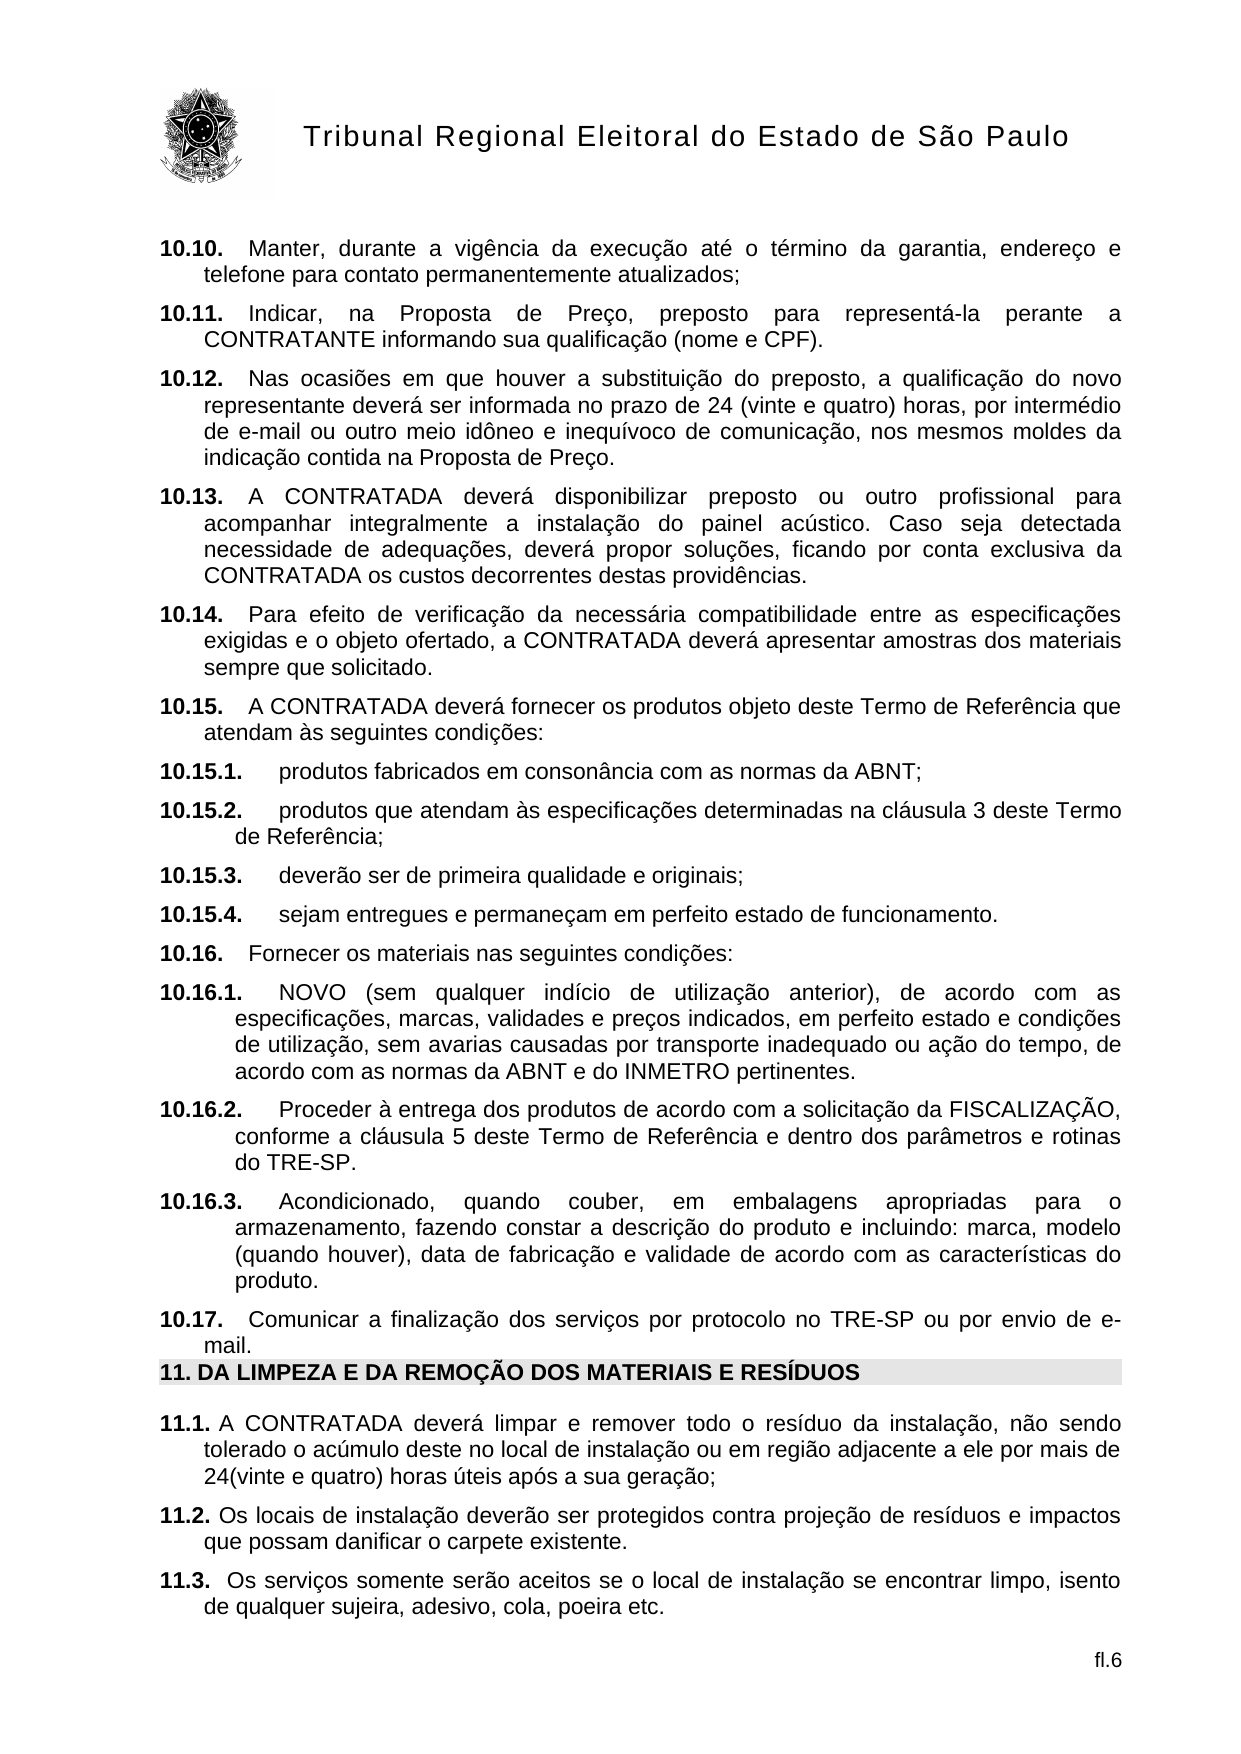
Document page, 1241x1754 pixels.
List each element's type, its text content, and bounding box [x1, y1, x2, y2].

list NOVO (sem qualquer indício de utilização anterior), de acordo com as especificações, marcas, validades e preços indicados, em perfeito estado e condições de utilização, sem avarias causadas por transporte inadequado ou ação do tempo, de acordo com as normas da ABNT e do INMETRO pertinentes. [159, 978, 1122, 1084]
list Manter, durante a vigência da execução até o término da garantia, endereço e telefone para contato permanentemente atualizados; [159, 235, 1122, 288]
list Nas ocasiões em que houver a substituição do preposto, a qualificação do novo representante deverá ser informada no prazo de 24 (vinte e quatro) horas, por intermédio de e-mail ou outro meio idôneo e inequívoco de comunicação, nos mesmos moldes da indicação contida na Proposta de Preço. [159, 365, 1122, 471]
list Comunicar a finalização dos serviços por protocolo no TRE-SP ou por envio de e-mail. [159, 1306, 1122, 1359]
list produtos fabricados em consonância com as normas da ABNT; [159, 758, 1122, 784]
list sejam entregues e permaneçam em perfeito estado de funcionamento. [159, 901, 1122, 927]
list Os serviços somente serão aceitos se o local de instalação se encontrar limpo, isento de qualquer sujeira, adesivo, cola, poeira etc. [159, 1567, 1122, 1619]
list Os locais de instalação deverão ser protegidos contra projeção de resíduos e impactos que possam danificar o carpete existente. [159, 1502, 1122, 1554]
list Proceder à entrega dos produtos de acordo com a solicitação da FISCALIZAÇÃO, conforme a cláusula 5 deste Termo de Referência e dentro dos parâmetros e rotinas do TRE-SP. [159, 1096, 1122, 1176]
list Fornecer os materiais nas seguintes condições: [159, 940, 1122, 966]
list A CONTRATADA deverá disponibilizar preposto ou outro profissional para acompanhar integralmente a instalação do painel acústico. Caso seja detectada necessidade de adequações, deverá propor soluções, ficando por conta exclusiva da CONTRATADA os custos decorrentes destas providências. [159, 483, 1122, 589]
list Para efeito de verificação da necessária compatibilidade entre as especificações exigidas e o objeto ofertado, a CONTRATADA deverá apresentar amostras dos materiais sempre que solicitado. [159, 601, 1122, 680]
list A CONTRATADA deverá fornecer os produtos objeto deste Termo de Referência que atendam às seguintes condições: [159, 693, 1122, 745]
list A CONTRATADA deverá limpar e remover todo o resíduo da instalação, não sendo tolerado o acúmulo deste no local de instalação ou em região adjacente a ele por mais de 24(vinte e quatro) horas úteis após a sua geração; [159, 1410, 1122, 1489]
list DA LIMPEZA E DA REMOÇÃO DOS MATERIAIS E RESÍDUOS [159, 1359, 1122, 1385]
list deverão ser de primeira qualidade e originais; [159, 862, 1122, 888]
list Acondicionado, quando couber, em embalagens apropriadas para o armazenamento, fazendo constar a descrição do produto e incluindo: marca, modelo (quando houver), data de fabricação e validade de acordo com as características do produto. [159, 1188, 1122, 1293]
list Indicar, na Proposta de Preço, preposto para representá-la perante a CONTRATANTE informando sua qualificação (nome e CPF). [159, 300, 1122, 353]
list produtos que atendam às especificações determinadas na cláusula 3 deste Termo de Referência; [159, 797, 1122, 849]
